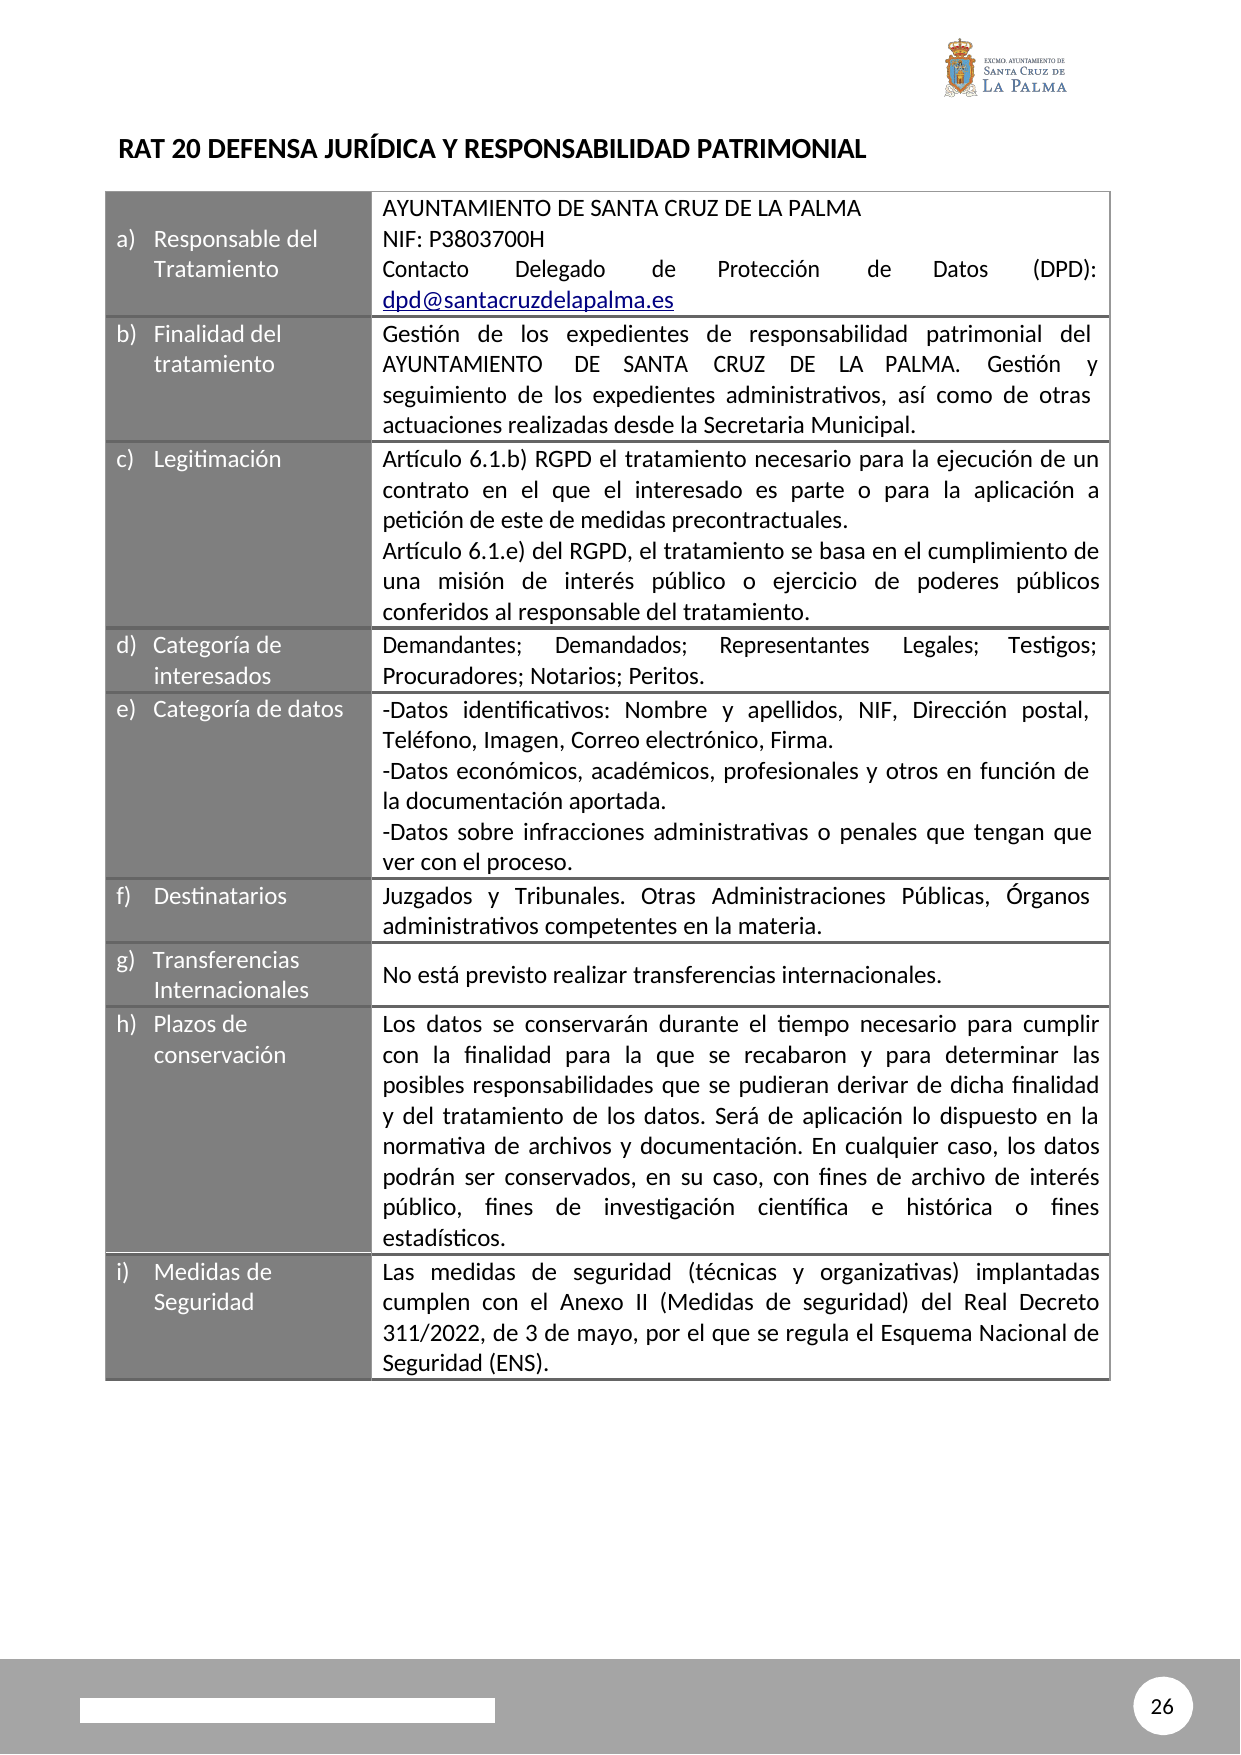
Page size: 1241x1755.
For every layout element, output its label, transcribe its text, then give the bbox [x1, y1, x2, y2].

table_cell c) Legitimación [106, 443, 371, 626]
table_cell -Datos identificativos: Nombre y apellidos, NIF, Dirección postal, Teléfono, Imagen, Correo electrónico, Firma. -Datos económicos, académicos, profesionales y otros en función de la documentación aportada. -Datos sobre infracciones administrativas o penales que tengan que ver con el proceso. [372, 694, 1109, 877]
table_cell Gestión de los expedientes de responsabilidad patrimonial del AYUNTAMIENTO DE SANTA CRUZ DE LA PALMA. Gestión y seguimiento de los expedientes administrativos, así como de otras actuaciones realizadas desde la Secretaria Municipal. [372, 318, 1109, 440]
table_cell h) Plazos de conservación [106, 1008, 371, 1252]
table_cell d) Categoría de interesados [106, 630, 371, 691]
table_cell i) Medidas de Seguridad [106, 1256, 371, 1378]
table_header AYUNTAMIENTO DE SANTA CRUZ DE LA PALMA NIF: P3803700H Contacto Delegado de Protección de Datos (DPD): dpd@santacruzdelapalma.es [372, 192, 1109, 315]
table_cell Las medidas de seguridad (técnicas y organizativas) implantadas cumplen con el Anexo II (Medidas de seguridad) del Real Decreto 311/2022, de 3 de mayo, por el que se regula el Esquema Nacional de Seguridad (ENS). [372, 1256, 1109, 1378]
table_cell f) Destinatarios [106, 880, 371, 941]
table_cell Demandantes; Demandados; Representantes Legales; Testigos; Procuradores; Notarios; Peritos. [372, 630, 1109, 691]
table_cell b) Finalidad del tratamiento [106, 318, 371, 440]
table_cell Los datos se conservarán durante el tiempo necesario para cumplir con la finalidad para la que se recabaron y para determinar las posibles responsabilidades que se pudieran derivar de dicha finalidad y del tratamiento de los datos. Será de aplicación lo dispuesto en la normativa de archivos y documentación. En cualquier caso, los datos podrán ser conservados, en su caso, con fines de archivo de interés público, fines de investigación científica e histórica o fines estadísticos. [372, 1008, 1109, 1252]
table_cell No está previsto realizar transferencias internacionales. [372, 944, 1109, 1005]
table_cell e) Categoría de datos [106, 694, 371, 877]
table_cell g) Transferencias Internacionales [106, 944, 371, 1005]
table_cell Juzgados y Tribunales. Otras Administraciones Públicas, Órganos administrativos competentes en la materia. [372, 880, 1109, 941]
table_cell Artículo 6.1.b) RGPD el tratamiento necesario para la ejecución de un contrato en el que el interesado es parte o para la aplicación a petición de este de medidas precontractuales. Artículo 6.1.e) del RGPD, el tratamiento se basa en el cumplimiento de una misión de interés público o ejercicio de poderes públicos conferidos al responsable del tratamiento. [372, 443, 1109, 626]
table_header a) Responsable del Tratamiento [106, 192, 371, 315]
